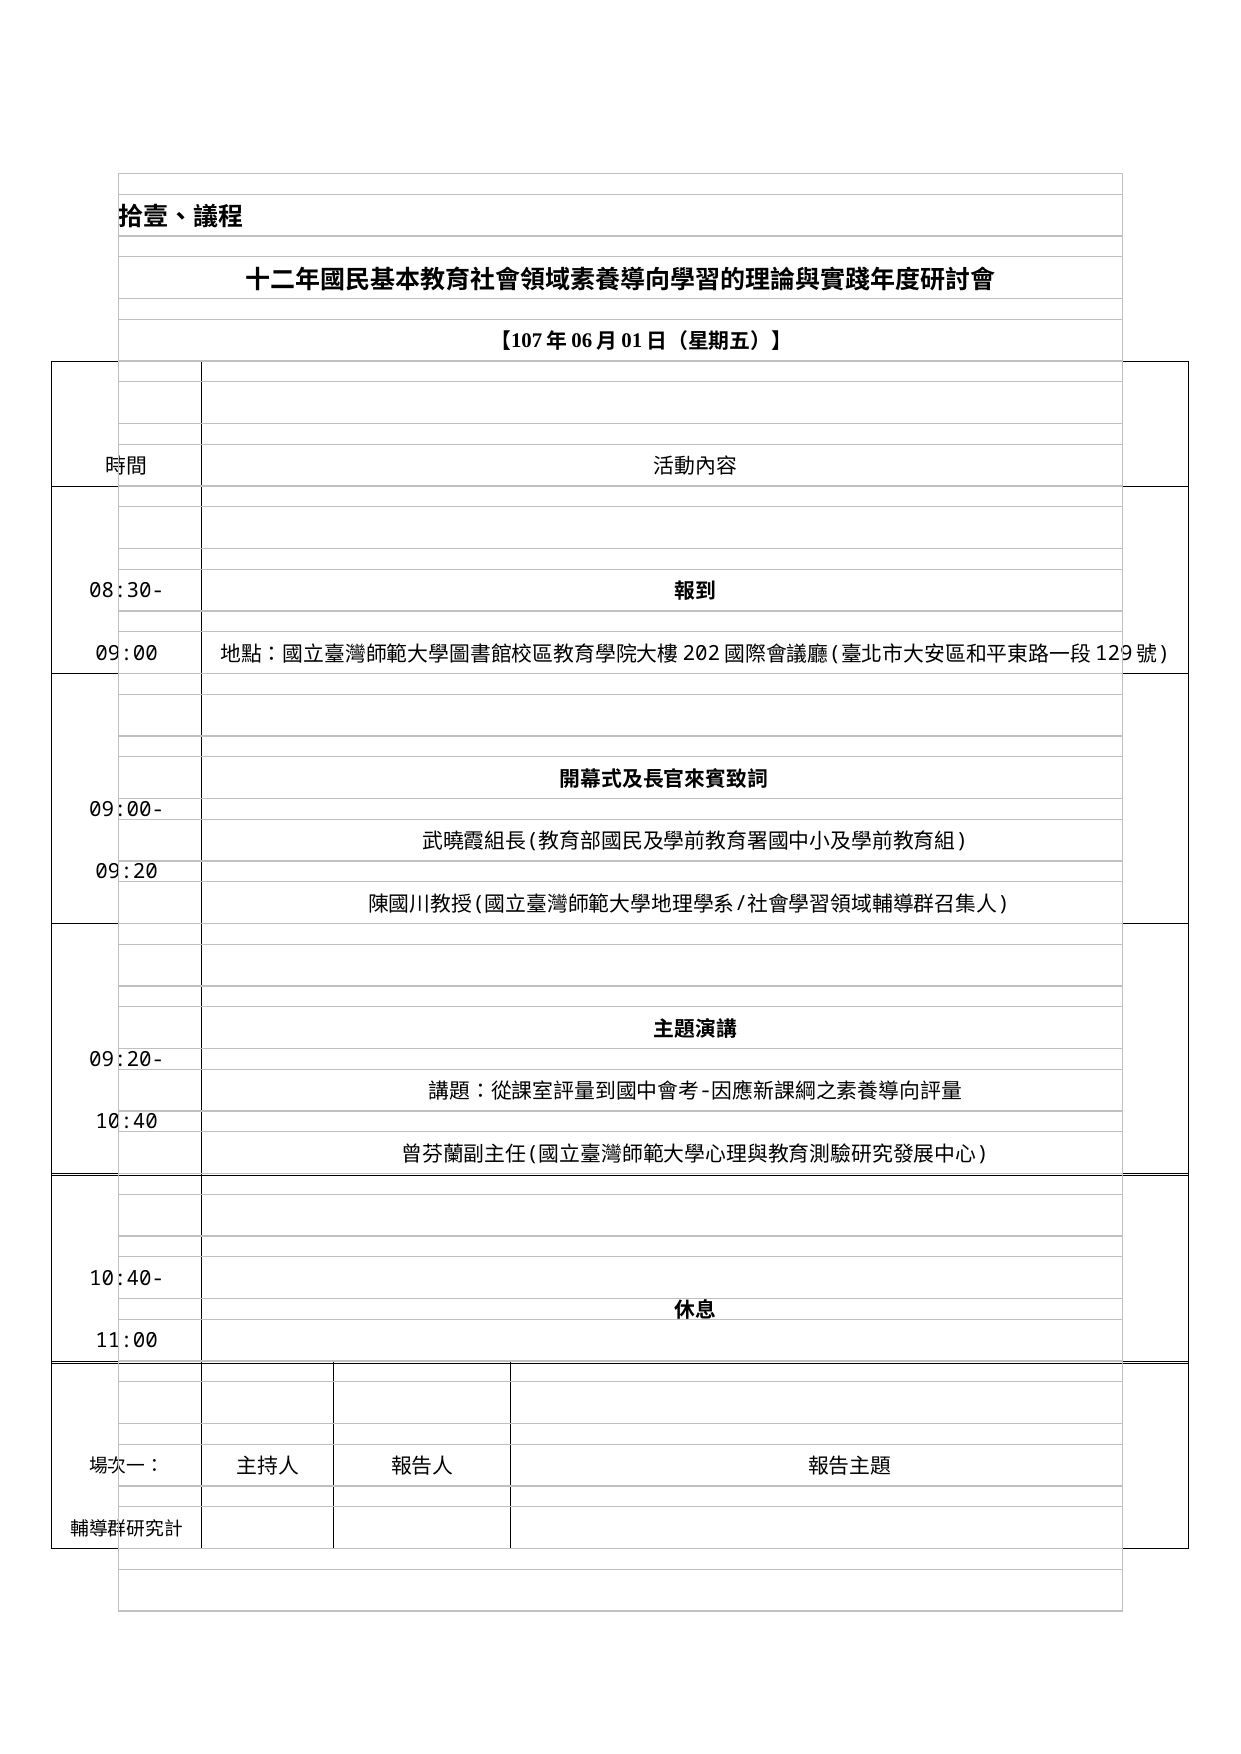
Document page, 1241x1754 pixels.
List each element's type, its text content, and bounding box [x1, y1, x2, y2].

table_cell [1123, 1176, 1188, 1361]
table_cell [202, 1112, 1122, 1131]
table_cell [334, 1424, 510, 1444]
table_cell 主題演講 [202, 1007, 1122, 1048]
table_cell 08:30-09:00 [119, 507, 201, 548]
table_cell [334, 1507, 510, 1548]
table_cell [202, 1195, 1122, 1235]
table_cell [334, 1487, 510, 1506]
table_cell 09:00-09:20 [119, 674, 201, 694]
table_cell [202, 862, 1122, 881]
table_cell 09:20-10:40 [119, 987, 201, 1006]
table_cell [1123, 1364, 1188, 1548]
table_cell 報到 地點：國立臺灣師範大學圖書館校區教育學院大樓202國際會議廳(臺北市大安區和平東路一段129號) [202, 570, 1122, 610]
table_cell [202, 674, 1122, 694]
table_cell 09:20-10:40 [119, 1112, 201, 1131]
text [119, 174, 1122, 194]
table_cell 講題：從課室評量到國中會考-因應新課綱之素養導向評量 [202, 1070, 1122, 1110]
table_cell 10:40-11:00 [119, 1299, 201, 1319]
table_cell 09:00-09:20 [52, 674, 118, 923]
table_cell [511, 1487, 1122, 1506]
table_cell 開幕式及長官來賓致詞 [202, 757, 1122, 798]
table_cell 09:00-09:20 [119, 799, 201, 819]
table_cell 08:30-09:00 [119, 612, 201, 631]
table_cell [202, 1382, 333, 1423]
table_cell 09:00-09:20 [119, 695, 201, 735]
table_cell 10:40-11:00 [52, 1176, 118, 1361]
table_cell 10:40-11:00 [119, 1257, 201, 1298]
table_cell 09:20-10:40 [119, 1070, 201, 1110]
table_cell [1123, 924, 1188, 1173]
table_cell 報到 地點：國立臺灣師範大學圖書館校區教育學院大樓202國際會議廳(臺北市大安區和平東路一段129號) [202, 632, 1122, 673]
table_cell [202, 695, 1122, 735]
table_header [202, 382, 1122, 423]
table_cell [511, 1424, 1122, 1444]
table_cell 09:20-10:40 [119, 1007, 201, 1048]
table_cell 09:20-10:40 [119, 945, 201, 985]
table_cell 09:20-10:40 [119, 924, 201, 944]
text 拾壹、議程 [119, 195, 1122, 235]
table_cell 休息 [202, 1299, 1122, 1319]
table_cell 武曉霞組長(教育部國民及學前教育署國中小及學前教育組) [202, 820, 1122, 860]
table_header 時間 [119, 424, 201, 444]
table_cell 報到 地點：國立臺灣師範大學圖書館校區教育學院大樓202國際會議廳(臺北市大安區和平東路一段129號) [202, 612, 1122, 631]
table_cell 報告主題 [511, 1445, 1122, 1485]
table_cell 09:00-09:20 [119, 737, 201, 756]
table_cell 場次一： 輔導群研究計畫報告 [119, 1364, 201, 1381]
table_cell 09:20-10:40 [52, 924, 118, 1173]
text [119, 299, 1122, 319]
table_cell [511, 1364, 1122, 1381]
table_cell 10:40-11:00 [119, 1320, 201, 1360]
table_header 時間 [119, 445, 201, 485]
table_cell [202, 1237, 1122, 1256]
table_cell [202, 987, 1122, 1006]
table_cell 09:00-09:20 [119, 820, 201, 860]
table_header 時間 [52, 362, 118, 486]
table_cell 10:40-11:00 [119, 1237, 201, 1256]
table_cell 08:30-09:00 [119, 632, 201, 673]
table_cell 09:20-10:40 [119, 1132, 201, 1173]
table_cell [202, 945, 1122, 985]
table_cell [334, 1382, 510, 1423]
table_cell 08:30-09:00 [119, 487, 201, 506]
table_cell [202, 1257, 1122, 1298]
table_cell [202, 799, 1122, 819]
table_cell 場次一： 輔導群研究計畫報告 [119, 1487, 201, 1506]
table_cell 09:00-09:20 [119, 862, 201, 881]
table_cell 08:30-09:00 [119, 570, 201, 610]
table_cell 報到 地點：國立臺灣師範大學圖書館校區教育學院大樓202國際會議廳(臺北市大安區和平東路一段129號) [202, 507, 1122, 548]
table_header 時間 [119, 362, 201, 381]
table_header 活動內容 [202, 445, 1122, 485]
table_cell [202, 1049, 1122, 1069]
table_header 時間 [119, 382, 201, 423]
table_cell [202, 1364, 333, 1381]
table_cell 場次一： 輔導群研究計畫報告 [119, 1445, 201, 1485]
table_cell 09:00-09:20 [119, 757, 201, 798]
table_cell 09:20-10:40 [119, 1049, 201, 1069]
text [119, 237, 1122, 256]
table_header [202, 362, 1122, 381]
table_cell 10:40-11:00 [119, 1176, 201, 1194]
table_cell [202, 1507, 333, 1548]
table_cell [1123, 674, 1188, 923]
table_cell 09:00-09:20 [119, 882, 201, 923]
table_header [1123, 362, 1188, 486]
text 十二年國民基本教育社會領域素養導向學習的理論與實踐年度研討會 [119, 257, 1122, 298]
table_cell 10:40-11:00 [119, 1195, 201, 1235]
table_cell 場次一： 輔導群研究計畫報告 [119, 1507, 201, 1548]
table_cell 報告人 [334, 1445, 510, 1485]
table_cell 曾芬蘭副主任(國立臺灣師範大學心理與教育測驗研究發展中心) [202, 1132, 1122, 1173]
table_cell 報到 地點：國立臺灣師範大學圖書館校區教育學院大樓202國際會議廳(臺北市大安區和平東路一段129號) [202, 487, 1122, 506]
table_cell 場次一： 輔導群研究計畫報告 [119, 1382, 201, 1423]
table_cell 場次一： 輔導群研究計畫報告 [52, 1364, 118, 1548]
table_cell [202, 1424, 333, 1444]
table_cell 報到 地點：國立臺灣師範大學圖書館校區教育學院大樓202國際會議廳(臺北市大安區和平東路一段129號) [1123, 487, 1188, 673]
table_cell [202, 924, 1122, 944]
text 【107年06月01日（星期五）】 [119, 320, 1122, 360]
table_cell [511, 1507, 1122, 1548]
table_cell 場次一： 輔導群研究計畫報告 [119, 1424, 201, 1444]
table_cell [202, 737, 1122, 756]
table_header [202, 424, 1122, 444]
table_cell [334, 1364, 510, 1381]
table_cell 陳國川教授(國立臺灣師範大學地理學系/社會學習領域輔導群召集人) [202, 882, 1122, 923]
table_cell [202, 1487, 333, 1506]
table_cell 08:30-09:00 [52, 487, 118, 673]
table_cell 主持人 [202, 1445, 333, 1485]
table_cell 報到 地點：國立臺灣師範大學圖書館校區教育學院大樓202國際會議廳(臺北市大安區和平東路一段129號) [202, 549, 1122, 569]
table_cell [202, 1320, 1122, 1360]
table_cell [511, 1382, 1122, 1423]
table_cell [202, 1176, 1122, 1194]
table_cell 08:30-09:00 [119, 549, 201, 569]
